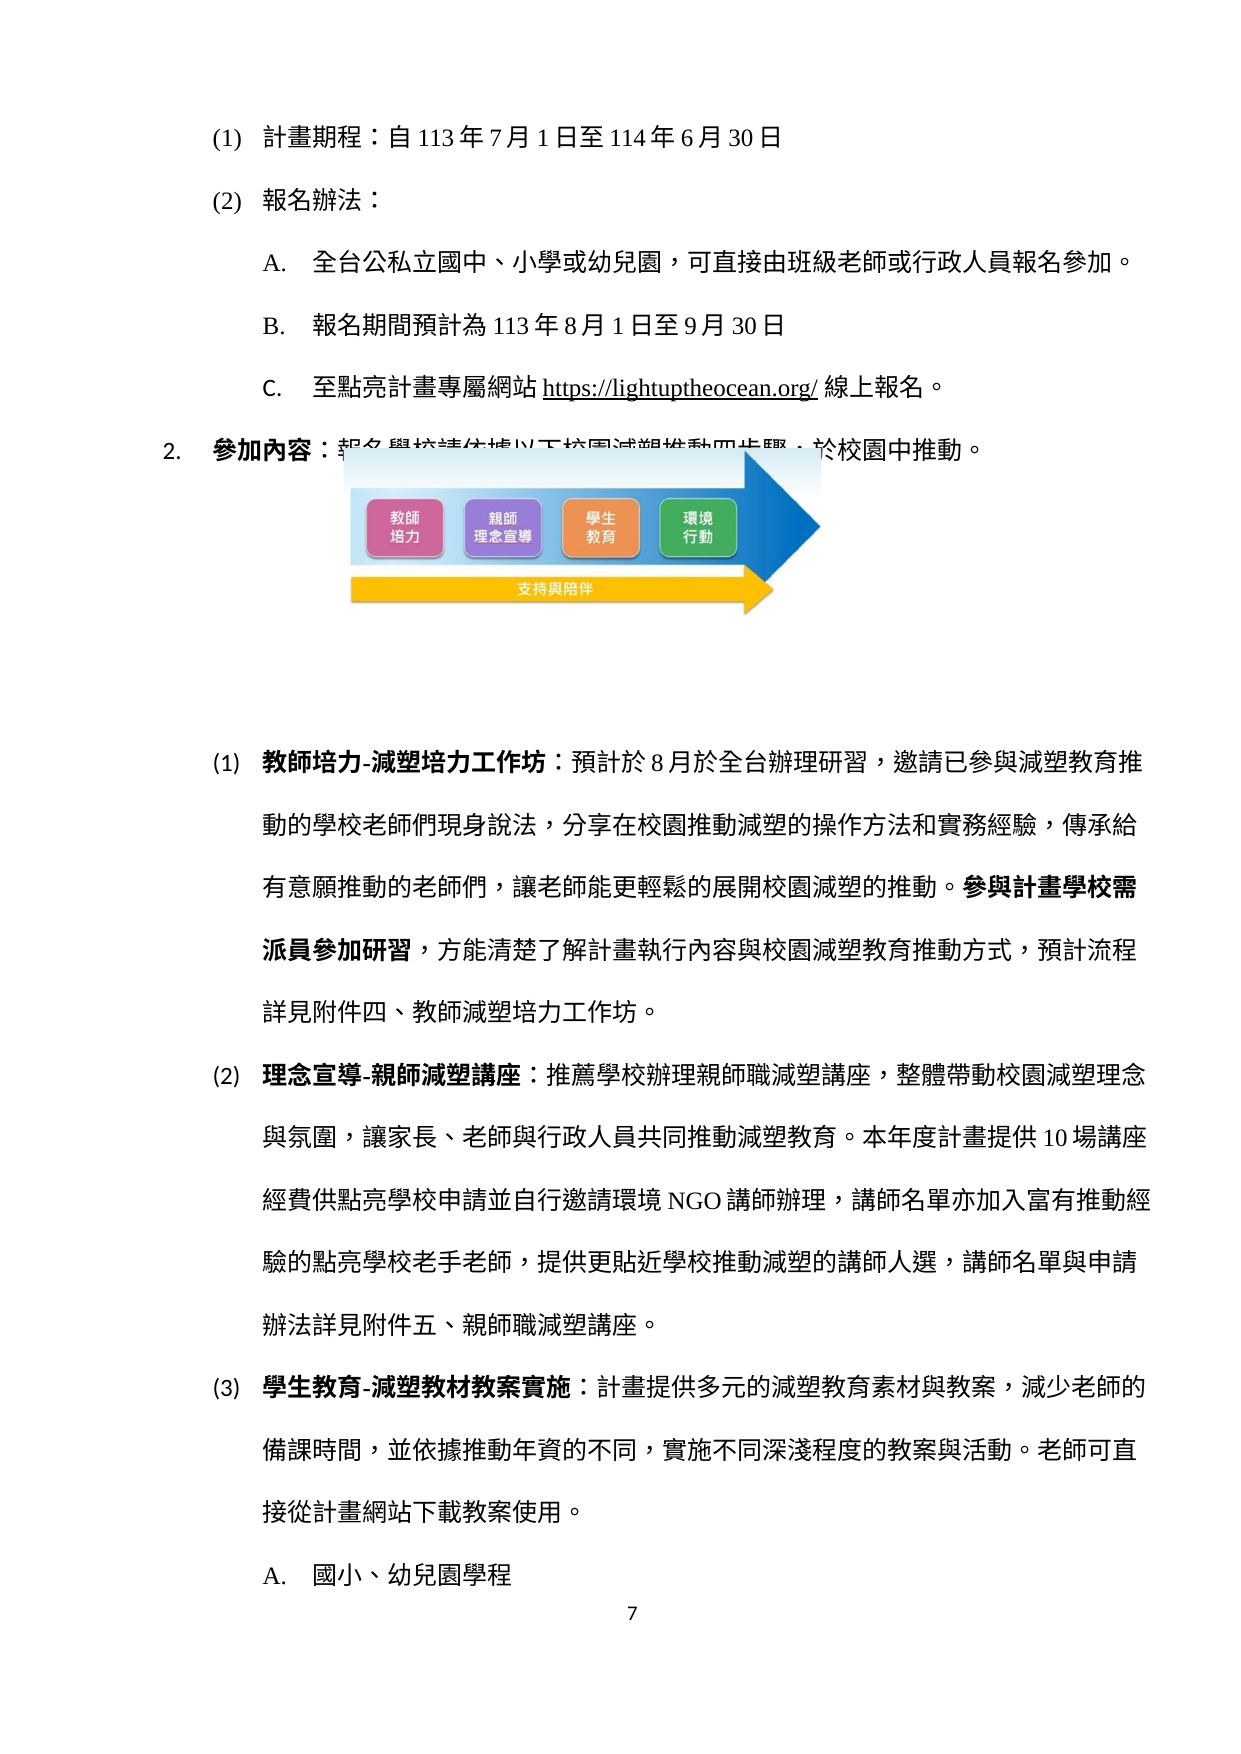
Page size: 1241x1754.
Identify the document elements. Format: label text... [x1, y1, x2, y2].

list 全台公私立國中、小學或幼兒園，可直接由班級老師或行政人員報名參加。 [262, 219, 1152, 282]
list 報名辦法： [212, 157, 1152, 219]
list 參加內容：報名學校請依據以下校園減塑推動四步驟，於校園中推動。 [162, 407, 1152, 469]
list 至點亮計畫專屬網站https://lightuptheocean.org/ 線上報名。 [262, 344, 1152, 407]
list 報名期間預計為113年8月1日至9月30日 [262, 282, 1152, 344]
list 理念宣導-親師減塑講座：推薦學校辦理親師職減塑講座，整體帶動校園減塑理念與氛圍，讓家長、老師與行政人員共同推動減塑教育。本年度計畫提供10場講座經費供點亮學校申請並自行邀請環境NGO講師辦理，講師名單亦加入富有推動經驗的點亮學校老手老師，提供更貼近學校推動減塑的講師人選，講師名單與申請辦法詳見附件五、親師職減塑講座。 [212, 1032, 1152, 1344]
list 教師培力-減塑培力工作坊：預計於8月於全台辦理研習，邀請已參與減塑教育推動的學校老師們現身說法，分享在校園推動減塑的操作方法和實務經驗，傳承給有意願推動的老師們，讓老師能更輕鬆的展開校園減塑的推動。參與計畫學校需派員參加研習，方能清楚了解計畫執行內容與校園減塑教育推動方式，預計流程詳見附件四、教師減塑培力工作坊。 [212, 719, 1152, 1032]
list 學生教育-減塑教材教案實施：計畫提供多元的減塑教育素材與教案，減少老師的備課時間，並依據推動年資的不同，實施不同深淺程度的教案與活動。老師可直接從計畫網站下載教案使用。 [212, 1344, 1152, 1532]
list 國小、幼兒園學程 [262, 1532, 1152, 1594]
list 計畫期程：自113年7月1日至114年6月30日 [212, 94, 1152, 157]
